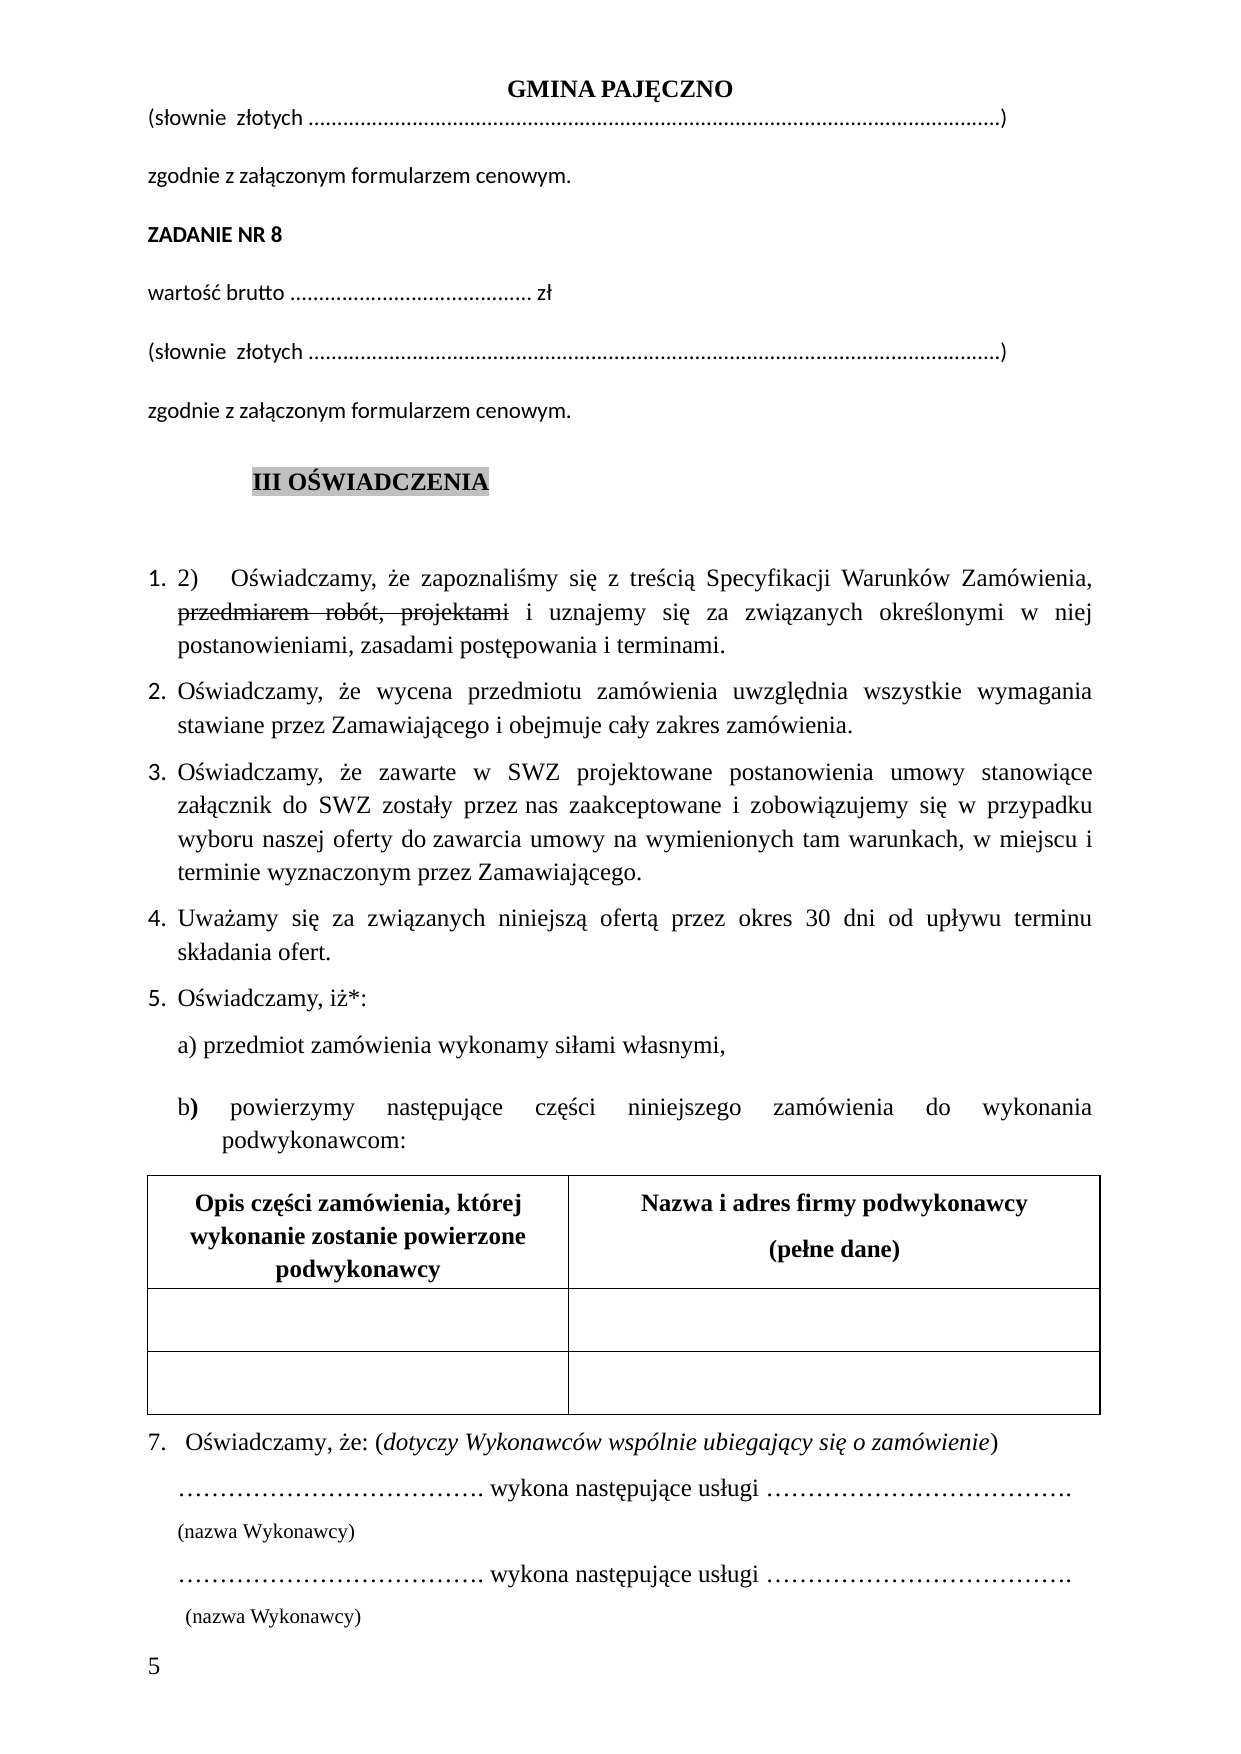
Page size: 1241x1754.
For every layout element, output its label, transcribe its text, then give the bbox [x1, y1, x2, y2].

text (słownie złotych ........................................................................................................................) [148, 337, 1092, 365]
text zgodnie z załączonym formularzem cenowym. [148, 161, 1092, 189]
text a) przedmiot zamówienia wykonamy siłami własnymi, [148, 1030, 1092, 1059]
text zgodnie z załączonym formularzem cenowym. [148, 396, 1092, 424]
text ZADANIE NR 8 [148, 220, 1092, 248]
table_cell [569, 1352, 1099, 1414]
table_header Nazwa i adres firmy podwykonawcy (pełne dane) [569, 1176, 1099, 1287]
table_cell [148, 1352, 568, 1414]
table_cell [569, 1289, 1099, 1351]
text ………………………………. wykona następujące usługi ………………………………. [177, 1473, 1092, 1502]
table_header Opis części zamówienia, której wykonanie zostanie powierzone podwykonawcy [148, 1176, 568, 1287]
text (słownie złotych ........................................................................................................................) [148, 103, 1092, 131]
list Oświadczamy, że wycena przedmiotu zamówienia uwzględnia wszystkie wymagania stawiane przez Zamawiającego i obejmuje cały zakres zamówienia. [148, 676, 1093, 739]
list Oświadczamy, iż*: [148, 982, 1092, 1013]
text III OŚWIADCZENIA [252, 467, 1093, 496]
text (nazwa Wykonawcy) [177, 1518, 1092, 1543]
table_cell [148, 1289, 568, 1351]
list Uważamy się za związanych niniejszą ofertą przez okres 30 dni od upływu terminu składania ofert. [148, 902, 1093, 966]
list 2) Oświadczamy, że zapoznaliśmy się z treścią Specyfikacji Warunków Zamówienia, przedmiarem robót, projektami i uznajemy się za związanych określonymi w niej postanowieniami, zasadami postępowania i terminami. [148, 562, 1093, 659]
text (nazwa Wykonawcy) [185, 1604, 1092, 1628]
list Oświadczamy, że zawarte w SWZ projektowane postanowienia umowy stanowiące załącznik do SWZ zostały przez nas zaakceptowane i zobowiązujemy się w przypadku wyboru naszej oferty do zawarcia umowy na wymienionych tam warunkach, w miejscu i terminie wyznaczonym przez Zamawiającego. [148, 756, 1093, 885]
text b) powierzymy następujące części niniejszego zamówienia do wykonania podwykonawcom: [177, 1092, 1092, 1154]
list Oświadczamy, że: (dotyczy Wykonawców wspólnie ubiegający się o zamówienie) [148, 1427, 1092, 1456]
text ………………………………. wykona następujące usługi ………………………………. [177, 1559, 1092, 1587]
text wartość brutto .......................................... zł [148, 278, 1092, 307]
